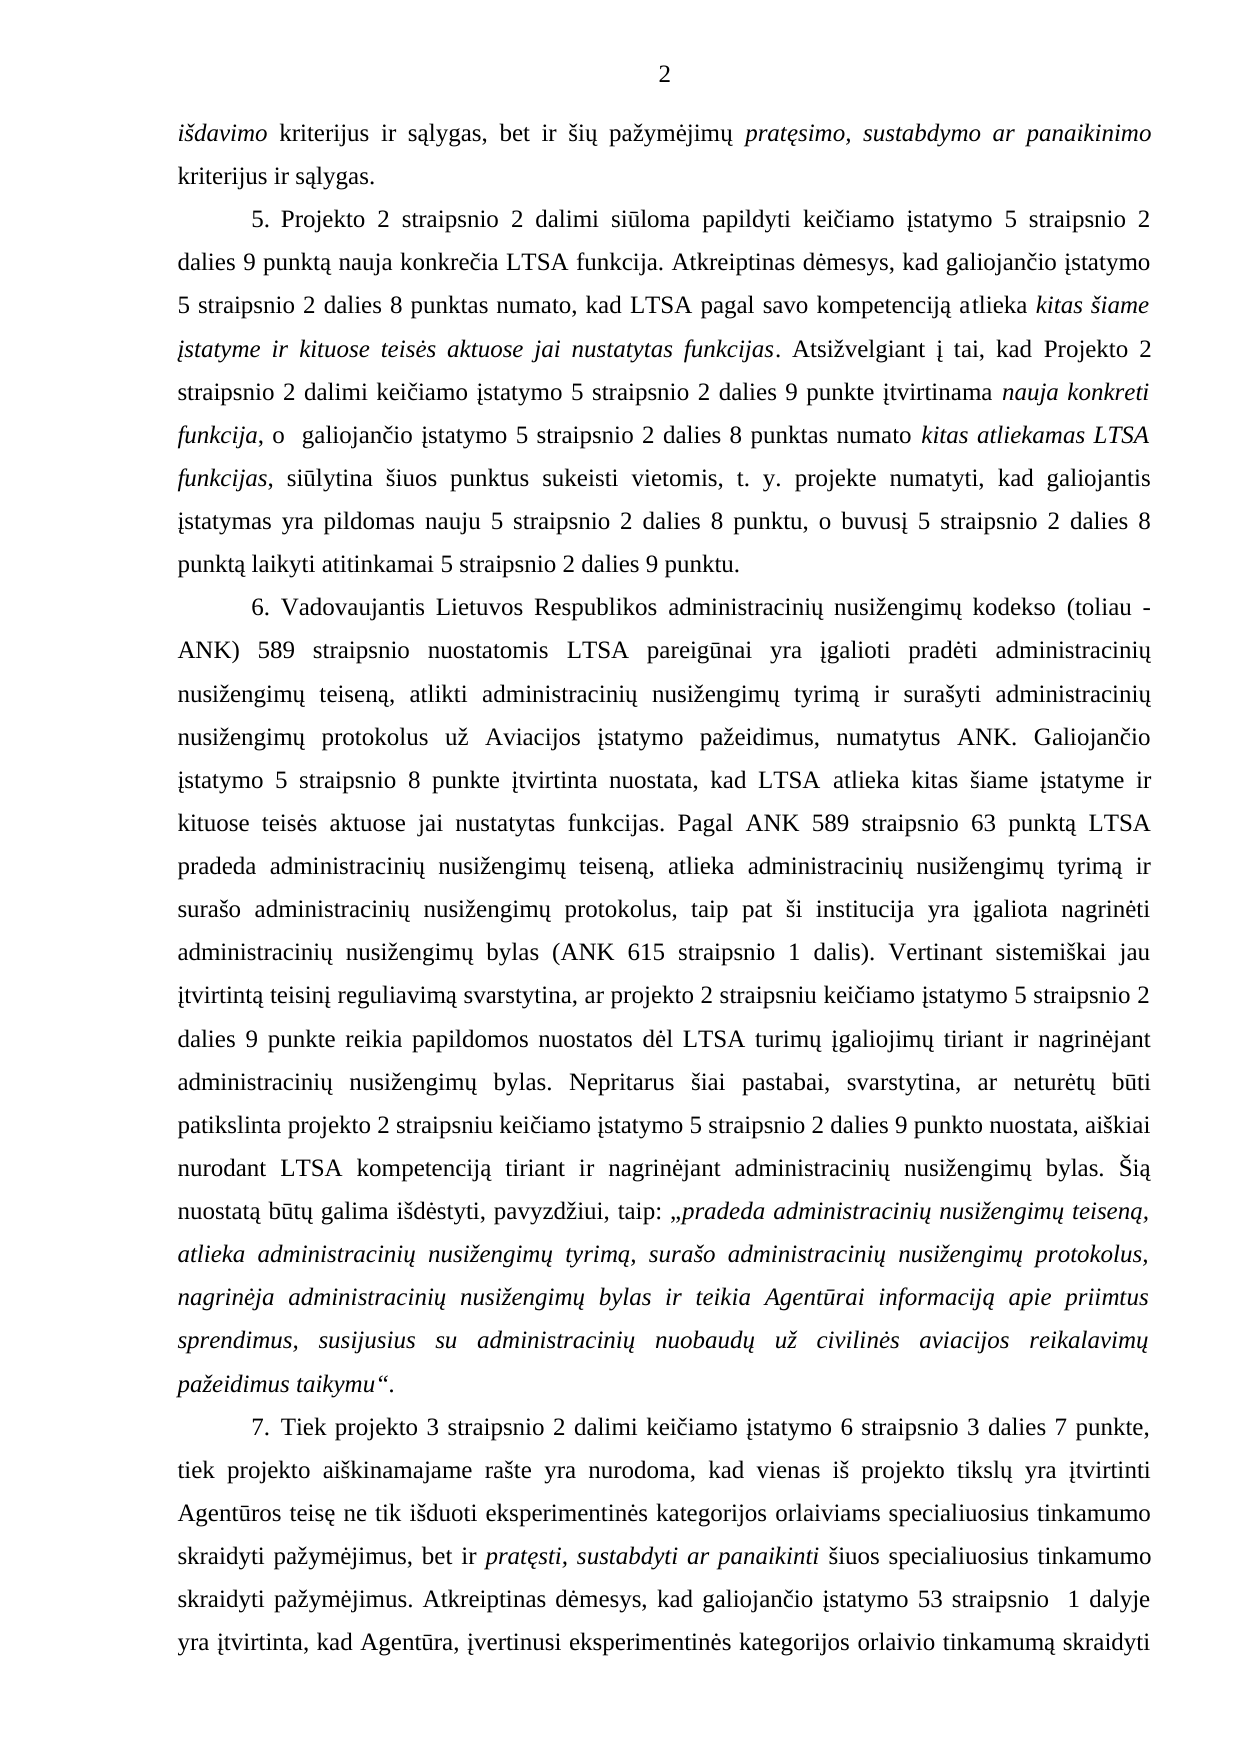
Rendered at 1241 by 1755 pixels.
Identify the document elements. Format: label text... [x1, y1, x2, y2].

list išdavimo kriterijus ir sąlygas, bet ir šių pažymėjimų pratęsimo, sustabdymo ar panaikinimo kriterijus ir sąlygas. [177, 118, 1152, 190]
list Vadovaujantis Lietuvos Respublikos administracinių nusižengimų kodekso (toliau - ANK) 589 straipsnio nuostatomis LTSA pareigūnai yra įgalioti pradėti administracinių nusižengimų teiseną, atlikti administracinių nusižengimų tyrimą ir surašyti administracinių nusižengimų protokolus už Aviacijos įstatymo pažeidimus, numatytus ANK. Galiojančio įstatymo 5 straipsnio 8 punkte įtvirtinta nuostata, kad LTSA atlieka kitas šiame įstatyme ir kituose teisės aktuose jai nustatytas funkcijas. Pagal ANK 589 straipsnio 63 punktą LTSA pradeda administracinių nusižengimų teiseną, atlieka administracinių nusižengimų tyrimą ir surašo administracinių nusižengimų protokolus, taip pat ši institucija yra įgaliota nagrinėti administracinių nusižengimų bylas (ANK 615 straipsnio 1 dalis). Vertinant sistemiškai jau įtvirtintą teisinį reguliavimą svarstytina, ar projekto 2 straipsniu keičiamo įstatymo 5 straipsnio 2 dalies 9 punkte reikia papildomos nuostatos dėl LTSA turimų įgaliojimų tiriant ir nagrinėjant administracinių nusižengimų bylas. Nepritarus šiai pastabai, svarstytina, ar neturėtų būti patikslinta projekto 2 straipsniu keičiamo įstatymo 5 straipsnio 2 dalies 9 punkto nuostata, aiškiai nurodant LTSA kompetenciją tiriant ir nagrinėjant administracinių nusižengimų bylas. Šią nuostatą būtų galima išdėstyti, pavyzdžiui, taip: „pradeda administracinių nusižengimų teiseną, atlieka administracinių nusižengimų tyrimą, surašo administracinių nusižengimų protokolus, nagrinėja administracinių nusižengimų bylas ir teikia Agentūrai informaciją apie priimtus sprendimus, susijusius su administracinių nuobaudų už civilinės aviacijos reikalavimų pažeidimus taikymu“. [177, 592, 1152, 1397]
list Tiek projekto 3 straipsnio 2 dalimi keičiamo įstatymo 6 straipsnio 3 dalies 7 punkte, tiek projekto aiškinamajame rašte yra nurodoma, kad vienas iš projekto tikslų yra įtvirtinti Agentūros teisę ne tik išduoti eksperimentinės kategorijos orlaiviams specialiuosius tinkamumo skraidyti pažymėjimus, bet ir pratęsti, sustabdyti ar panaikinti šiuos specialiuosius tinkamumo skraidyti pažymėjimus. Atkreiptinas dėmesys, kad galiojančio įstatymo 53 straipsnio 1 dalyje yra įtvirtinta, kad Agentūra, įvertinusi eksperimentinės kategorijos orlaivio tinkamumą skraidyti [177, 1412, 1152, 1656]
list Projekto 2 straipsnio 2 dalimi siūloma papildyti keičiamo įstatymo 5 straipsnio 2 dalies 9 punktą nauja konkrečia LTSA funkcija. Atkreiptinas dėmesys, kad galiojančio įstatymo 5 straipsnio 2 dalies 8 punktas numato, kad LTSA pagal savo kompetenciją atlieka kitas šiame įstatyme ir kituose teisės aktuose jai nustatytas funkcijas. Atsižvelgiant į tai, kad Projekto 2 straipsnio 2 dalimi keičiamo įstatymo 5 straipsnio 2 dalies 9 punkte įtvirtinama nauja konkreti funkcija, o galiojančio įstatymo 5 straipsnio 2 dalies 8 punktas numato kitas atliekamas LTSA funkcijas, siūlytina šiuos punktus sukeisti vietomis, t. y. projekte numatyti, kad galiojantis įstatymas yra pildomas nauju 5 straipsnio 2 dalies 8 punktu, o buvusį 5 straipsnio 2 dalies 8 punktą laikyti atitinkamai 5 straipsnio 2 dalies 9 punktu. [177, 204, 1152, 578]
